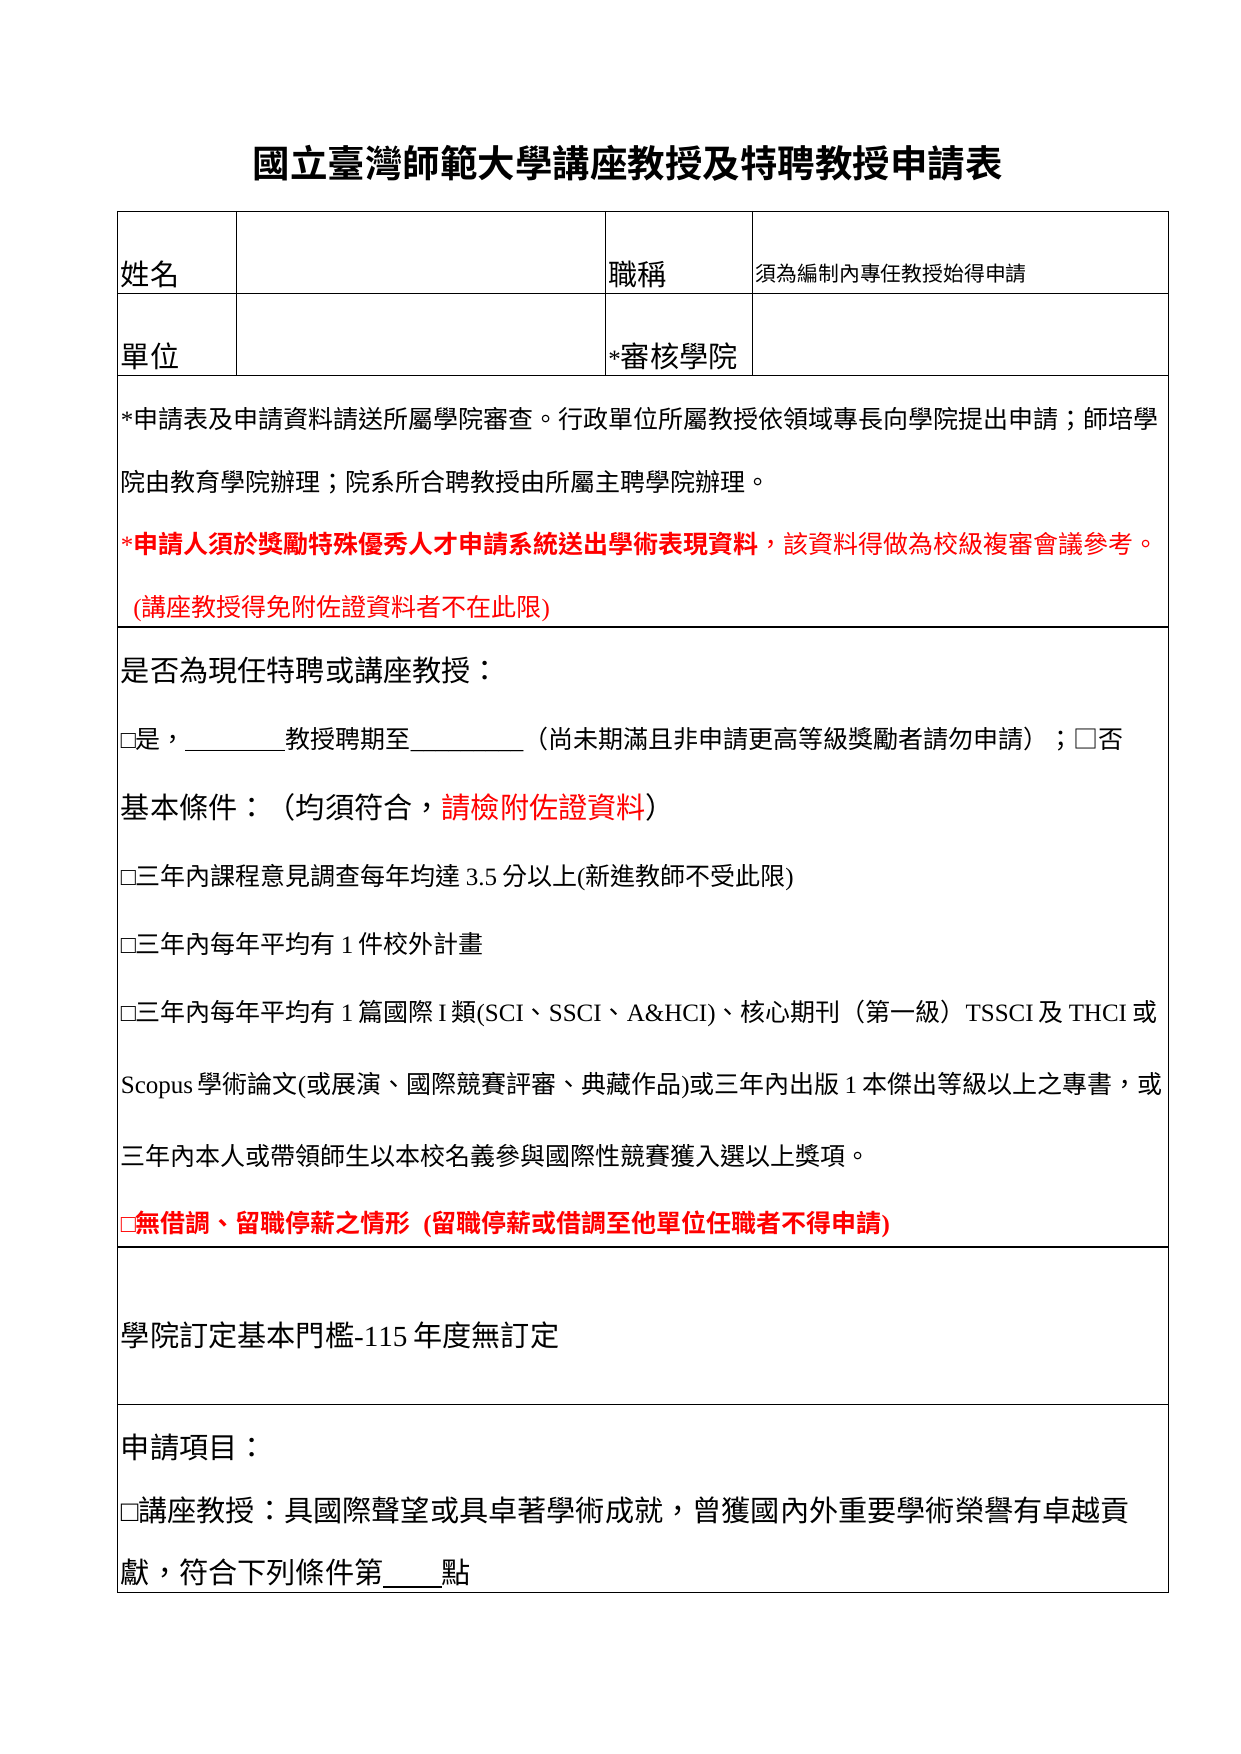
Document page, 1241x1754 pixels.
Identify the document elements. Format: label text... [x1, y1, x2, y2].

table_cell 學院訂定基本門檻-115年度無訂定 [118, 1248, 1168, 1403]
table_cell 申請項目： □講座教授：具國際聲望或具卓著學術成就，曾獲國內外重要學術榮譽有卓越貢獻，符合下列條件第 點 [118, 1405, 1168, 1592]
table_cell 單位 [118, 294, 236, 375]
table_header 職稱 [606, 212, 752, 293]
table_header [237, 212, 605, 293]
table_header 須為編制內專任教授始得申請 [753, 212, 1168, 293]
table_cell [753, 294, 1168, 375]
table_cell 是否為現任特聘或講座教授： □是，＿＿＿＿教授聘期至_________（尚未期滿且非申請更高等級獎勵者請勿申請）；□否 基本條件：（均須符合，請檢附佐證資料） □三年內課程意見調查每年均達3.5分以上(新進教師不受此限) □三年內每年平均有1件校外計畫 □三年內每年平均有1篇國際I類(SCI、SSCI、A&HCI)、核心期刊（第一級）TSSCI及THCI或Scopus學術論文(或展演、國際競賽評審、典藏作品)或三年內出版1本傑出等級以上之專書，或三年內本人或帶領師生以本校名義參與國際性競賽獲入選以上獎項。 □無借調、留職停薪之情形 (留職停薪或借調至他單位任職者不得申請) [118, 628, 1168, 1246]
text 國立臺灣師範大學講座教授及特聘教授申請表 [133, 119, 1122, 182]
table_cell [237, 294, 605, 375]
table_cell *審核學院 [606, 294, 752, 375]
table_cell *申請表及申請資料請送所屬學院審查。行政單位所屬教授依領域專長向學院提出申請；師培學院由教育學院辦理；院系所合聘教授由所屬主聘學院辦理。 *申請人須於獎勵特殊優秀人才申請系統送出學術表現資料，該資料得做為校級複審會議參考。 (講座教授得免附佐證資料者不在此限) [118, 376, 1168, 626]
table_header 姓名 [118, 212, 236, 293]
